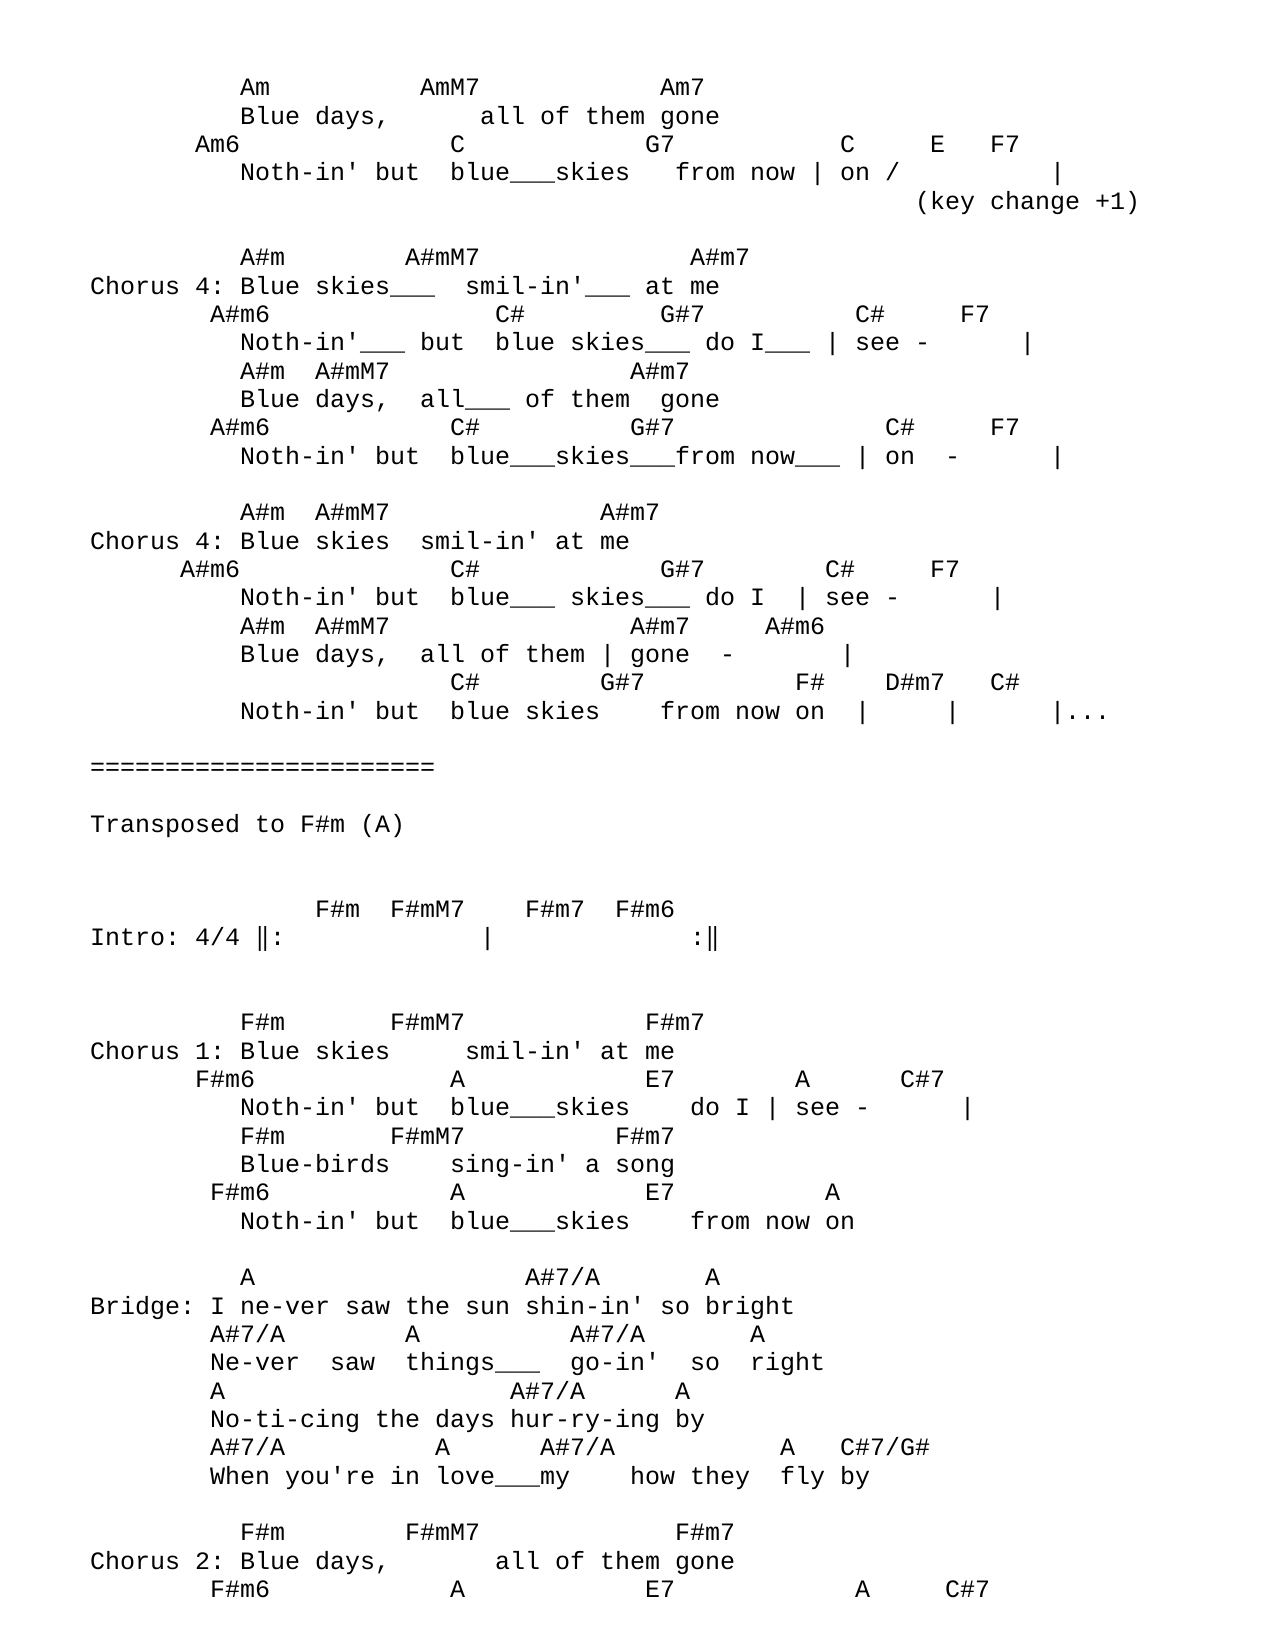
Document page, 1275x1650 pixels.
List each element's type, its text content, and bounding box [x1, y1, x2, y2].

text Chorus 4: Blue skies smil-in' at me [90, 528, 1185, 557]
text ======================= [90, 755, 1185, 783]
text Blue days, all of them gone [90, 103, 1185, 132]
text Noth-in'___ but blue skies___ do I___ | see - | [90, 330, 1185, 358]
text A#m A#mM7 A#m7 [90, 500, 1185, 528]
text Chorus 1: Blue skies smil-in' at me [90, 1038, 1185, 1067]
text A#m6 C# G#7 C# F7 [90, 557, 1185, 585]
text Am AmM7 Am7 [90, 75, 1185, 103]
text Noth-in' but blue___skies do I | see - | [90, 1095, 1185, 1123]
text A#m A#mM7 A#m7 [90, 245, 1185, 273]
text A A#7/A A [90, 1378, 1185, 1407]
text A#m A#mM7 A#m7 [90, 358, 1185, 387]
text F#m F#mM7 F#m7 [90, 1010, 1185, 1038]
text Noth-in' but blue___skies from now | on / | [90, 160, 1185, 188]
text A A#7/A A [90, 1265, 1185, 1293]
text C# G#7 F# D#m7 C# [90, 670, 1185, 698]
text F#m F#mM7 F#m7 [90, 1520, 1185, 1548]
text F#m F#mM7 F#m7 [90, 1123, 1185, 1152]
text Blue days, all of them | gone - | [90, 642, 1185, 670]
text Blue-birds sing-in' a song [90, 1152, 1185, 1180]
text Noth-in' but blue___skies from now on [90, 1208, 1185, 1237]
text A#7/A A A#7/A A [90, 1322, 1185, 1350]
text A#m A#mM7 A#m7 A#m6 [90, 613, 1185, 642]
text Noth-in' but blue skies from now on | | |... [90, 698, 1185, 727]
text A#m6 C# G#7 C# F7 [90, 302, 1185, 330]
text When you're in love___my how they fly by [90, 1463, 1185, 1492]
text F#m6 A E7 A C#7 [90, 1577, 1185, 1605]
text No-ti-cing the days hur-ry-ing by [90, 1407, 1185, 1435]
text Noth-in' but blue___ skies___ do I | see - | [90, 585, 1185, 613]
text A#7/A A A#7/A A C#7/G# [90, 1435, 1185, 1463]
text Transposed to F#m (A) [90, 812, 1185, 840]
text Am6 C G7 C E F7 [90, 132, 1185, 160]
text Chorus 2: Blue days, all of them gone [90, 1548, 1185, 1577]
text Chorus 4: Blue skies___ smil-in'___ at me [90, 273, 1185, 302]
text A#m6 C# G#7 C# F7 [90, 415, 1185, 443]
text F#m6 A E7 A [90, 1180, 1185, 1208]
text Ne-ver saw things___ go-in' so right [90, 1350, 1185, 1378]
text Noth-in' but blue___skies___from now___ | on - | [90, 443, 1185, 472]
text F#m F#mM7 F#m7 F#m6 [90, 897, 1185, 925]
text Bridge: I ne-ver saw the sun shin-in' so bright [90, 1293, 1185, 1322]
text Intro: 4/4 ‖: | :‖ [90, 925, 1185, 953]
text F#m6 A E7 A C#7 [90, 1067, 1185, 1095]
text (key change +1) [90, 188, 1185, 217]
text Blue days, all___ of them gone [90, 387, 1185, 415]
